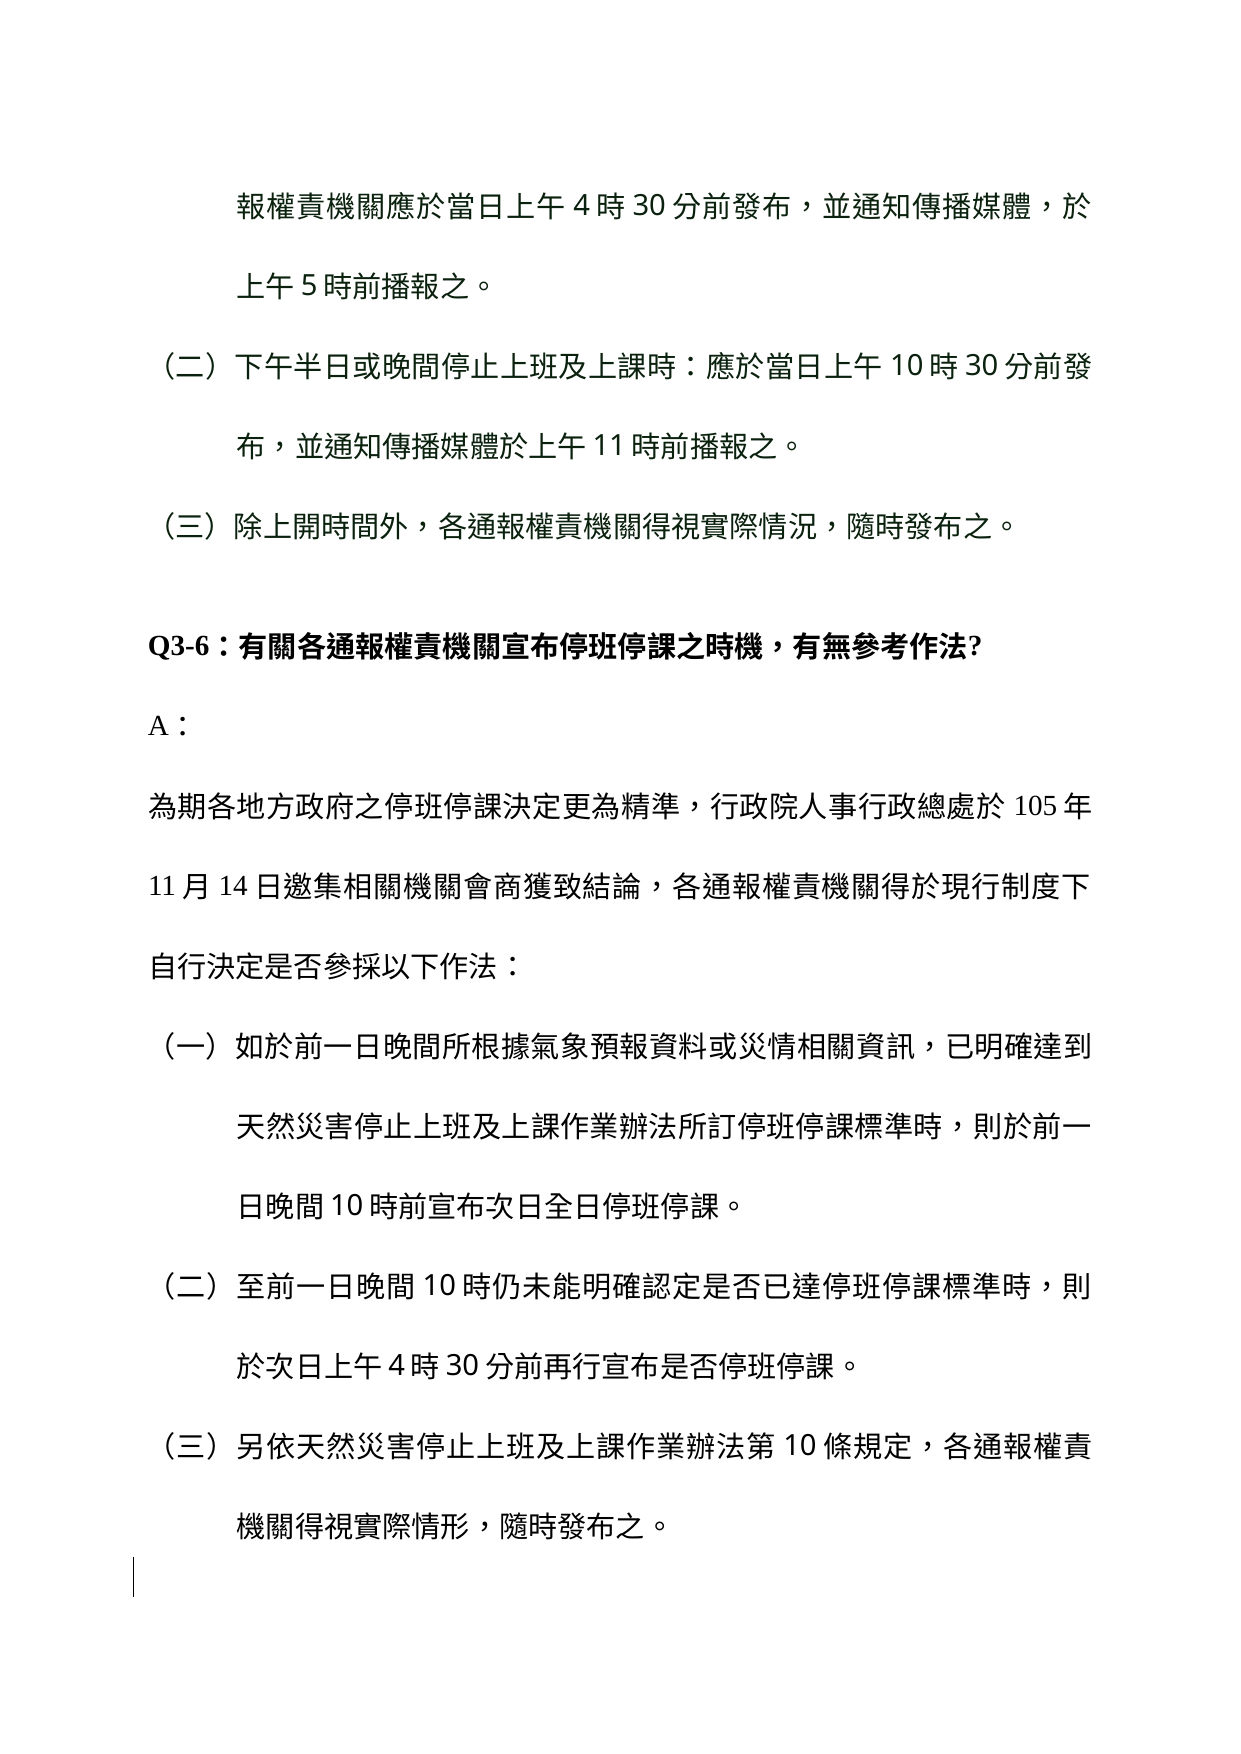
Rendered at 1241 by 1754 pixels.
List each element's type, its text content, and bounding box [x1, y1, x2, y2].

text Q3-6：有關各通報權責機關宣布停班停課之時機，有無參考作法? [148, 597, 1092, 677]
text （二）下午半日或晚間停止上班及上課時：應於當日上午10時30分前發布，並通知傳播媒體於上午11時前播報之。 [146, 317, 1092, 477]
text （三）另依天然災害停止上班及上課作業辦法第10條規定，各通報權責機關得視實際情形，隨時發布之。 [146, 1397, 1092, 1557]
text （二）至前一日晚間10時仍未能明確認定是否已達停班停課標準時，則於次日上午4時30分前再行宣布是否停班停課。 [146, 1237, 1092, 1397]
text A： [148, 677, 1092, 757]
text 為期各地方政府之停班停課決定更為精準，行政院人事行政總處於105年11月14日邀集相關機關會商獲致結論，各通報權責機關得於現行制度下自行決定是否參採以下作法： [148, 757, 1092, 997]
text 報權責機關應於當日上午4時30分前發布，並通知傳播媒體，於上午5時前播報之。 [146, 157, 1092, 317]
text （一）如於前一日晚間所根據氣象預報資料或災情相關資訊，已明確達到天然災害停止上班及上課作業辦法所訂停班停課標準時，則於前一日晚間10時前宣布次日全日停班停課。 [146, 997, 1092, 1237]
text （三）除上開時間外，各通報權責機關得視實際情況，隨時發布之。 [146, 477, 1092, 557]
